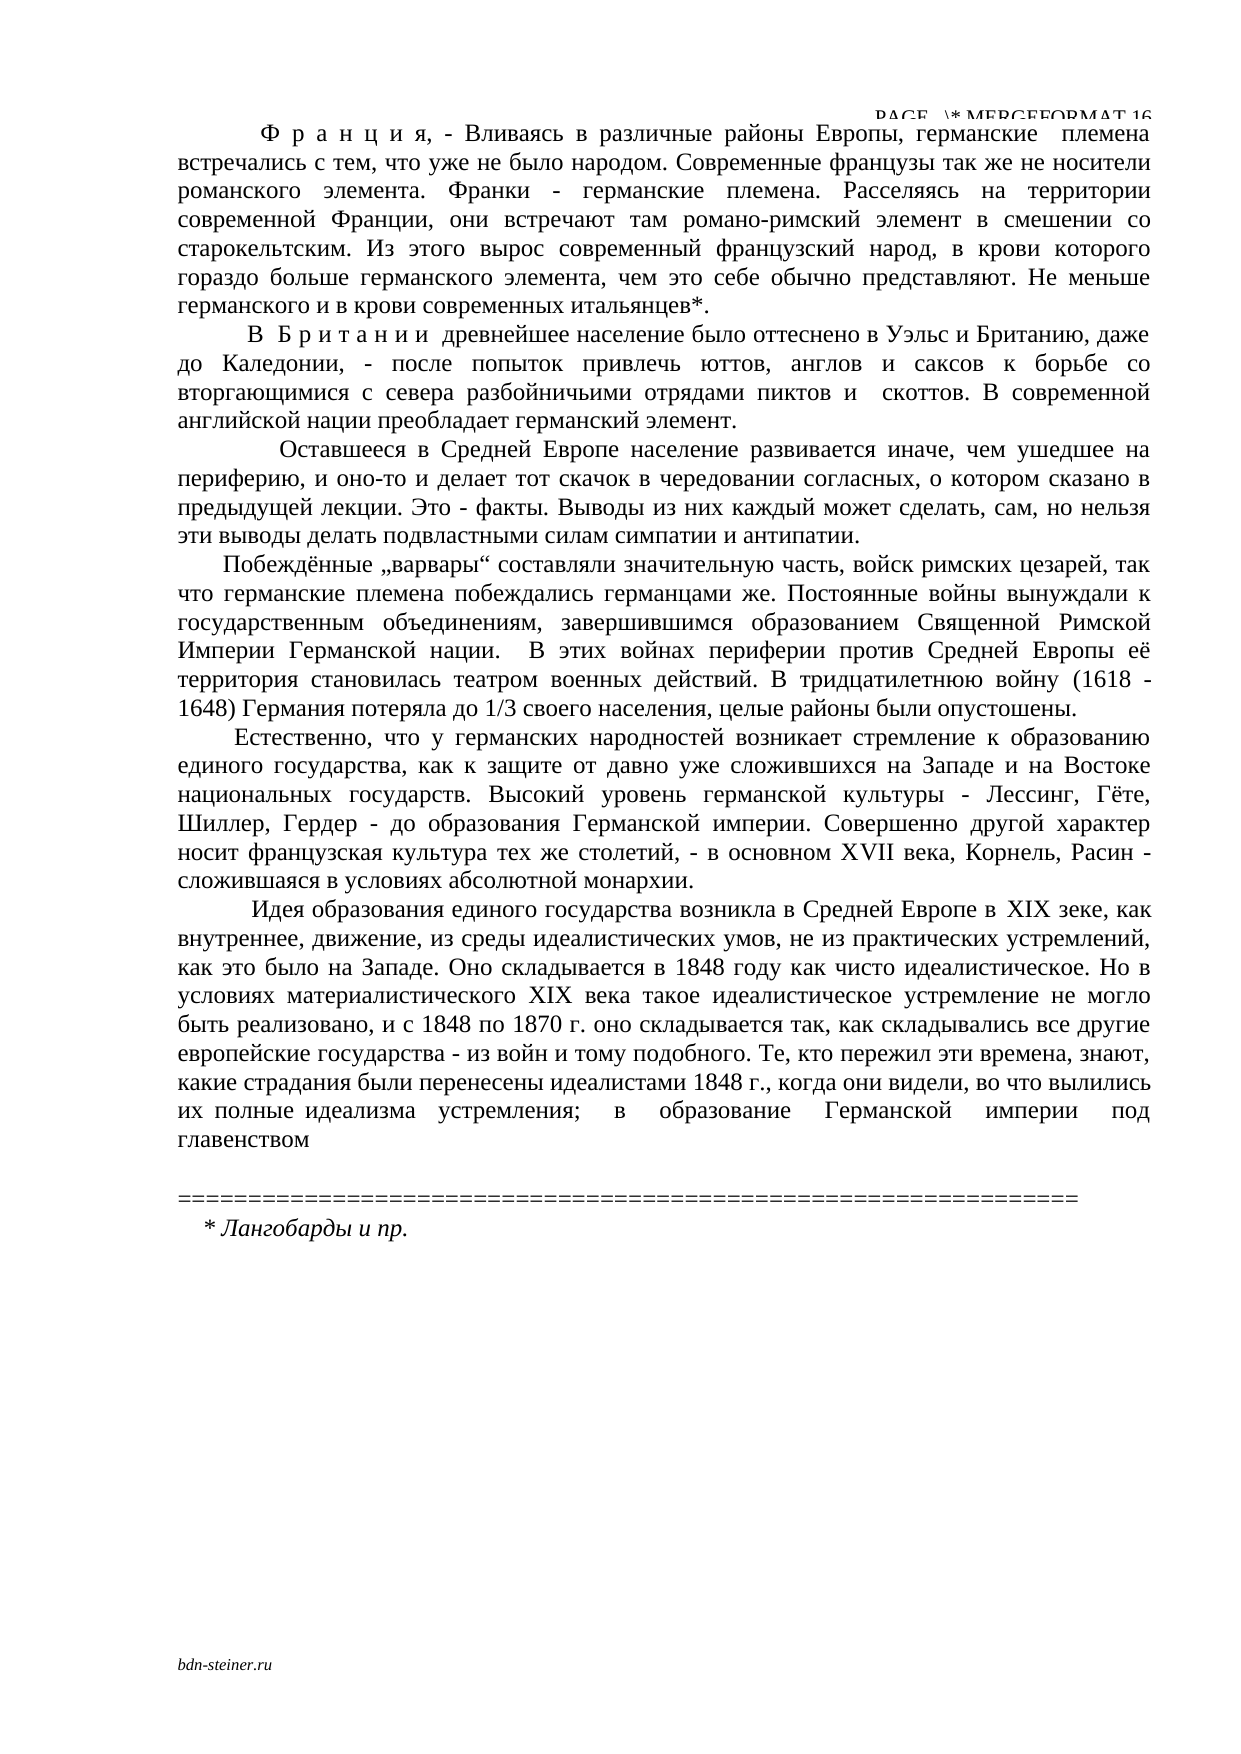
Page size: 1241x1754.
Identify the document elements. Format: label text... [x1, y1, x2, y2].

text Идея образования единого государства возникла в Средней Европе в XIX зеке, как внутреннее, движение, из среды идеалистических умов, не из практических устремлений, как это было на Западе. Оно складывается в 1848 году как чисто идеалистическое. Но в условиях материалистического XIX века такое идеалистическое устремление не могло быть реализовано, и с 1848 по 1870 г. оно складывается так, как складывались все другие европейские государства - из войн и тому подобного. Те, кто пережил эти времена, знают, какие страдания были перенесены идеалистами 1848 г., когда они видели, во что вылились их полные идеализма устремления; в образование Германской империи под главенством [177, 894, 1152, 1153]
text Естественно, что у германских народностей возникает стремление к образованию единого государства, как к защите от давно уже сложившихся на Западе и на Востоке национальных государств. Высокий уровень германской культуры - Лессинг, Гёте, Шиллер, Гердер - до образования Германской империи. Совершенно другой характер носит французская культура тех же столетий, - в основном ХVII века, Корнель, Расин - сложившаяся в условиях абсолютной монархии. [177, 722, 1152, 894]
text * Лангобарды и пр. [177, 1213, 1152, 1242]
text ================================================================ [177, 1184, 1152, 1213]
text Ф р а н ц и я, - Вливаясь в различные районы Европы, германские племена встречались с тем, что уже не было народом. Современные французы так же не носители романского элемента. Франки - германские племена. Расселяясь на территории современной Франции, они встречают там романо-римский элемент в смешении со старокельтским. Из этого вырос современный французский народ, в крови которого гораздо больше германского элемента, чем это себе обычно представляют. Не меньше германского и в крови современных итальянцев*. [177, 118, 1152, 319]
text В Б р и т а н и и древнейшее население было оттеснено в Уэльс и Британию, даже до Каледонии, - после попыток привлечь юттов, англов и саксов к борьбе со вторгающимися с севера разбойничьими отрядами пиктов и скоттов. В современной английской нации преобладает германский элемент. [177, 319, 1152, 434]
text Побеждённые „варвары“ составляли значительную часть, войск римских цезарей, так что германские племена побеждались германцами же. Постоянные войны вынуждали к государственным объединениям, завершившимся образованием Священной Римской Империи Германской нации. В этих войнах периферии против Средней Европы её территория становилась театром военных действий. В тридцатилетнюю войну (1618 - 1648) Германия потеряла до 1/3 своего населения, целые районы были опустошены. [177, 549, 1152, 722]
text Оставшееся в Средней Европе население развивается иначе, чем ушедшее на периферию, и оно-то и делает тот скачок в чередовании согласных, о котором сказано в предыдущей лекции. Это - факты. Выводы из них каждый может сделать, сам, но нельзя эти выводы делать подвластными силам симпатии и антипатии. [177, 434, 1152, 549]
